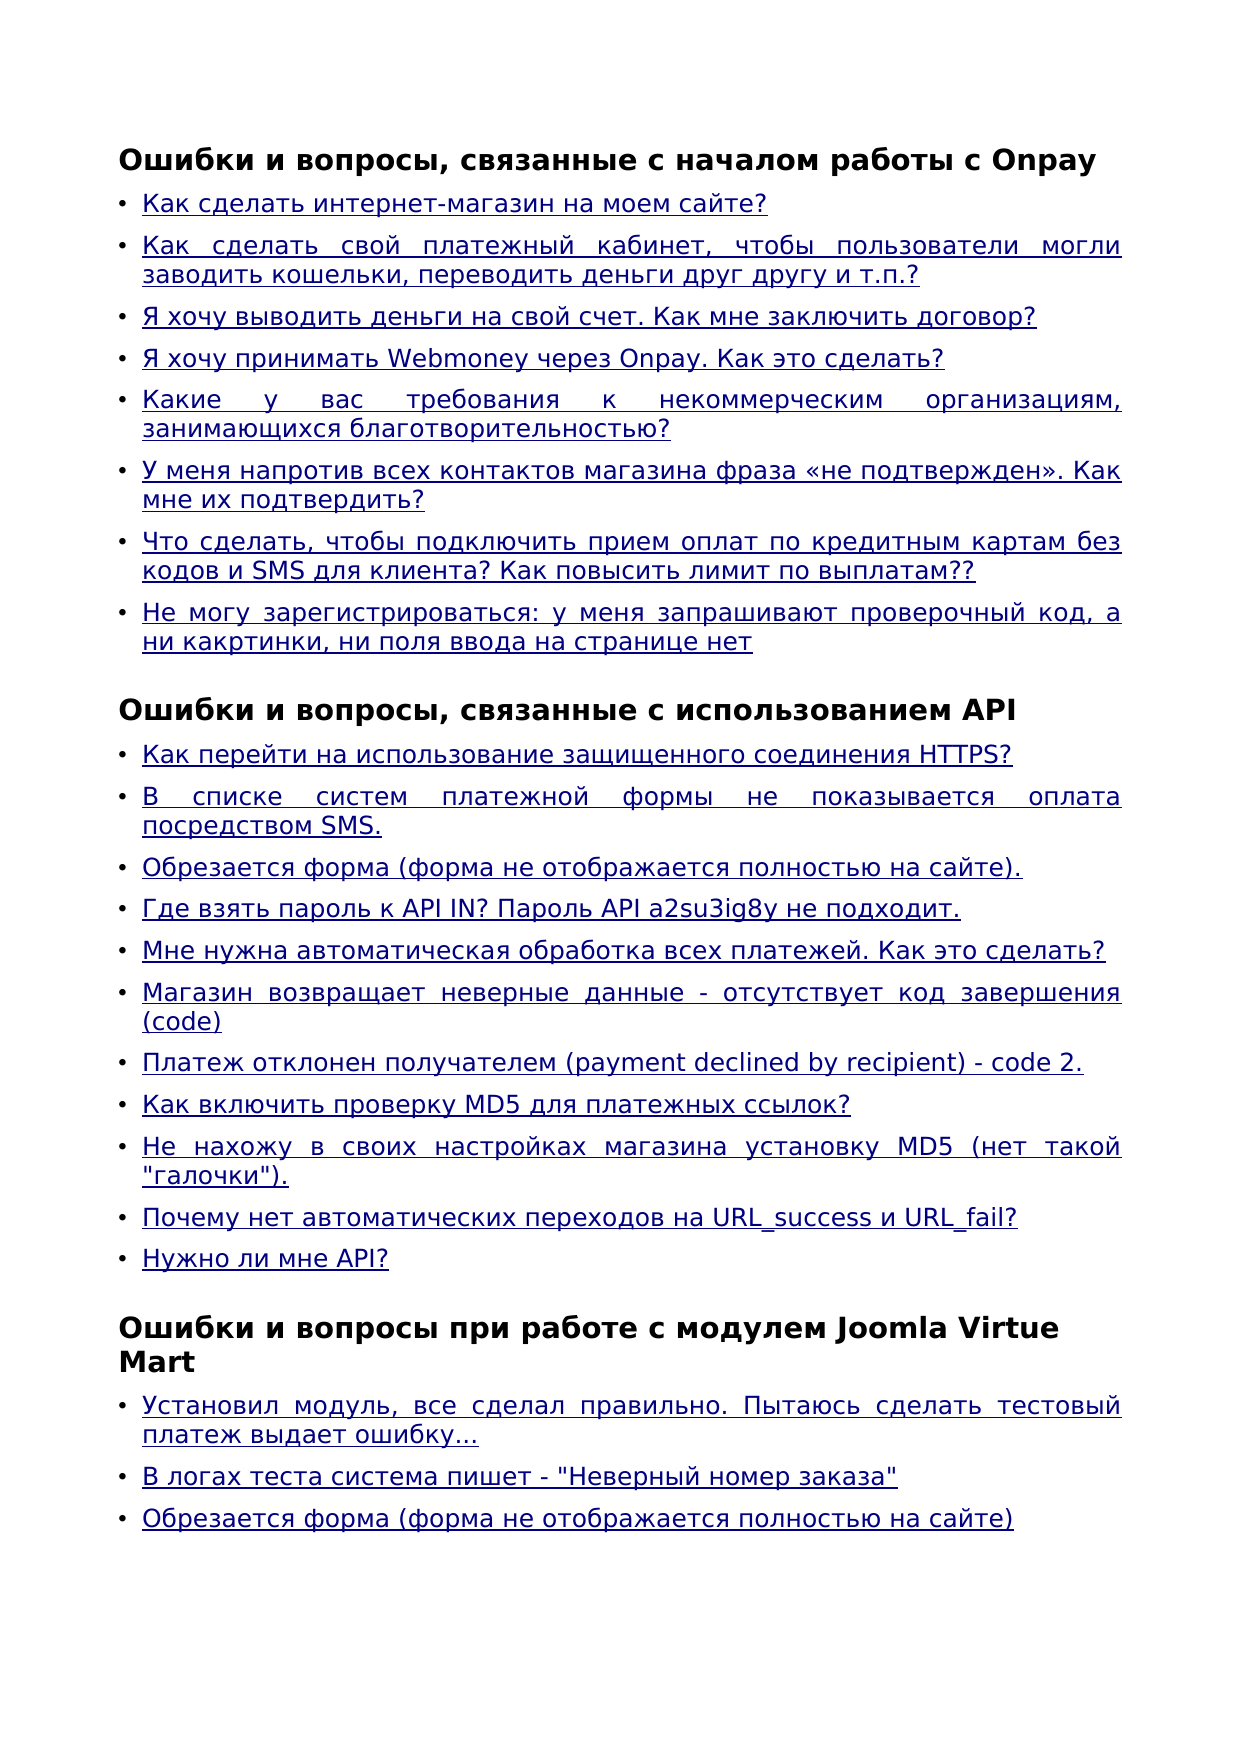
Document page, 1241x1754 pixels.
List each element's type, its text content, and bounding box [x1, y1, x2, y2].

list Что сделать, чтобы подключить прием оплат по кредитным картам без кодов и SMS для клиента? Как повысить лимит по выплатам?? [118, 527, 1122, 585]
list Я хочу выводить деньги на свой счет. Как мне заключить договор? [118, 302, 1122, 331]
list Как перейти на использование защищенного соединения HTTPS? [118, 740, 1122, 769]
list Обрезается форма (форма не отображается полностью на сайте). [118, 853, 1122, 882]
list Как включить проверку MD5 для платежных ссылок? [118, 1090, 1122, 1119]
list Не нахожу в своих настройках магазина установку MD5 (нет такой "галочки"). [118, 1132, 1122, 1190]
list Нужно ли мне API? [118, 1244, 1122, 1273]
subtitle Ошибки и вопросы при работе с модулем Joomla Virtue Mart [118, 1311, 1122, 1379]
list Не могу зарегистрироваться: у меня запрашивают проверочный код, а ни какртинки, ни поля ввода на странице нет [118, 598, 1122, 656]
list Обрезается форма (форма не отображается полностью на сайте) [118, 1504, 1122, 1533]
list В списке систем платежной формы не показывается оплата посредством SMS. [118, 782, 1122, 840]
list Я хочу принимать Webmoney через Onpay. Как это сделать? [118, 344, 1122, 373]
list Установил модуль, все сделал правильно. Пытаюсь сделать тестовый платеж выдает ошибку... [118, 1391, 1122, 1450]
list В логах теста система пишет - "Неверный номер заказа" [118, 1462, 1122, 1491]
subtitle Ошибки и вопросы, связанные с началом работы с Onpay [118, 143, 1122, 177]
list Почему нет автоматических переходов на URL_success и URL_fail? [118, 1203, 1122, 1232]
list Какие у вас требования к некоммерческим организациям, занимающихся благотворительностью? [118, 385, 1122, 444]
list Как сделать интернет-магазин на моем сайте? [118, 189, 1122, 219]
list Мне нужна автоматическая обработка всех платежей. Как это сделать? [118, 936, 1122, 965]
list У меня напротив всех контактов магазина фраза «не подтвержден». Как мне их подтвердить? [118, 456, 1122, 514]
list Магазин возвращает неверные данные - отсутствует код завершения (code) [118, 978, 1122, 1036]
subtitle Ошибки и вопросы, связанные с использованием API [118, 694, 1122, 728]
list Платеж отклонен получателем (payment declined by recipient) - code 2. [118, 1048, 1122, 1078]
list Где взять пароль к API IN? Пароль API a2su3ig8y не подходит. [118, 894, 1122, 923]
list Как сделать свой платежный кабинет, чтобы пользователи могли заводить кошельки, переводить деньги друг другу и т.п.? [118, 231, 1122, 289]
